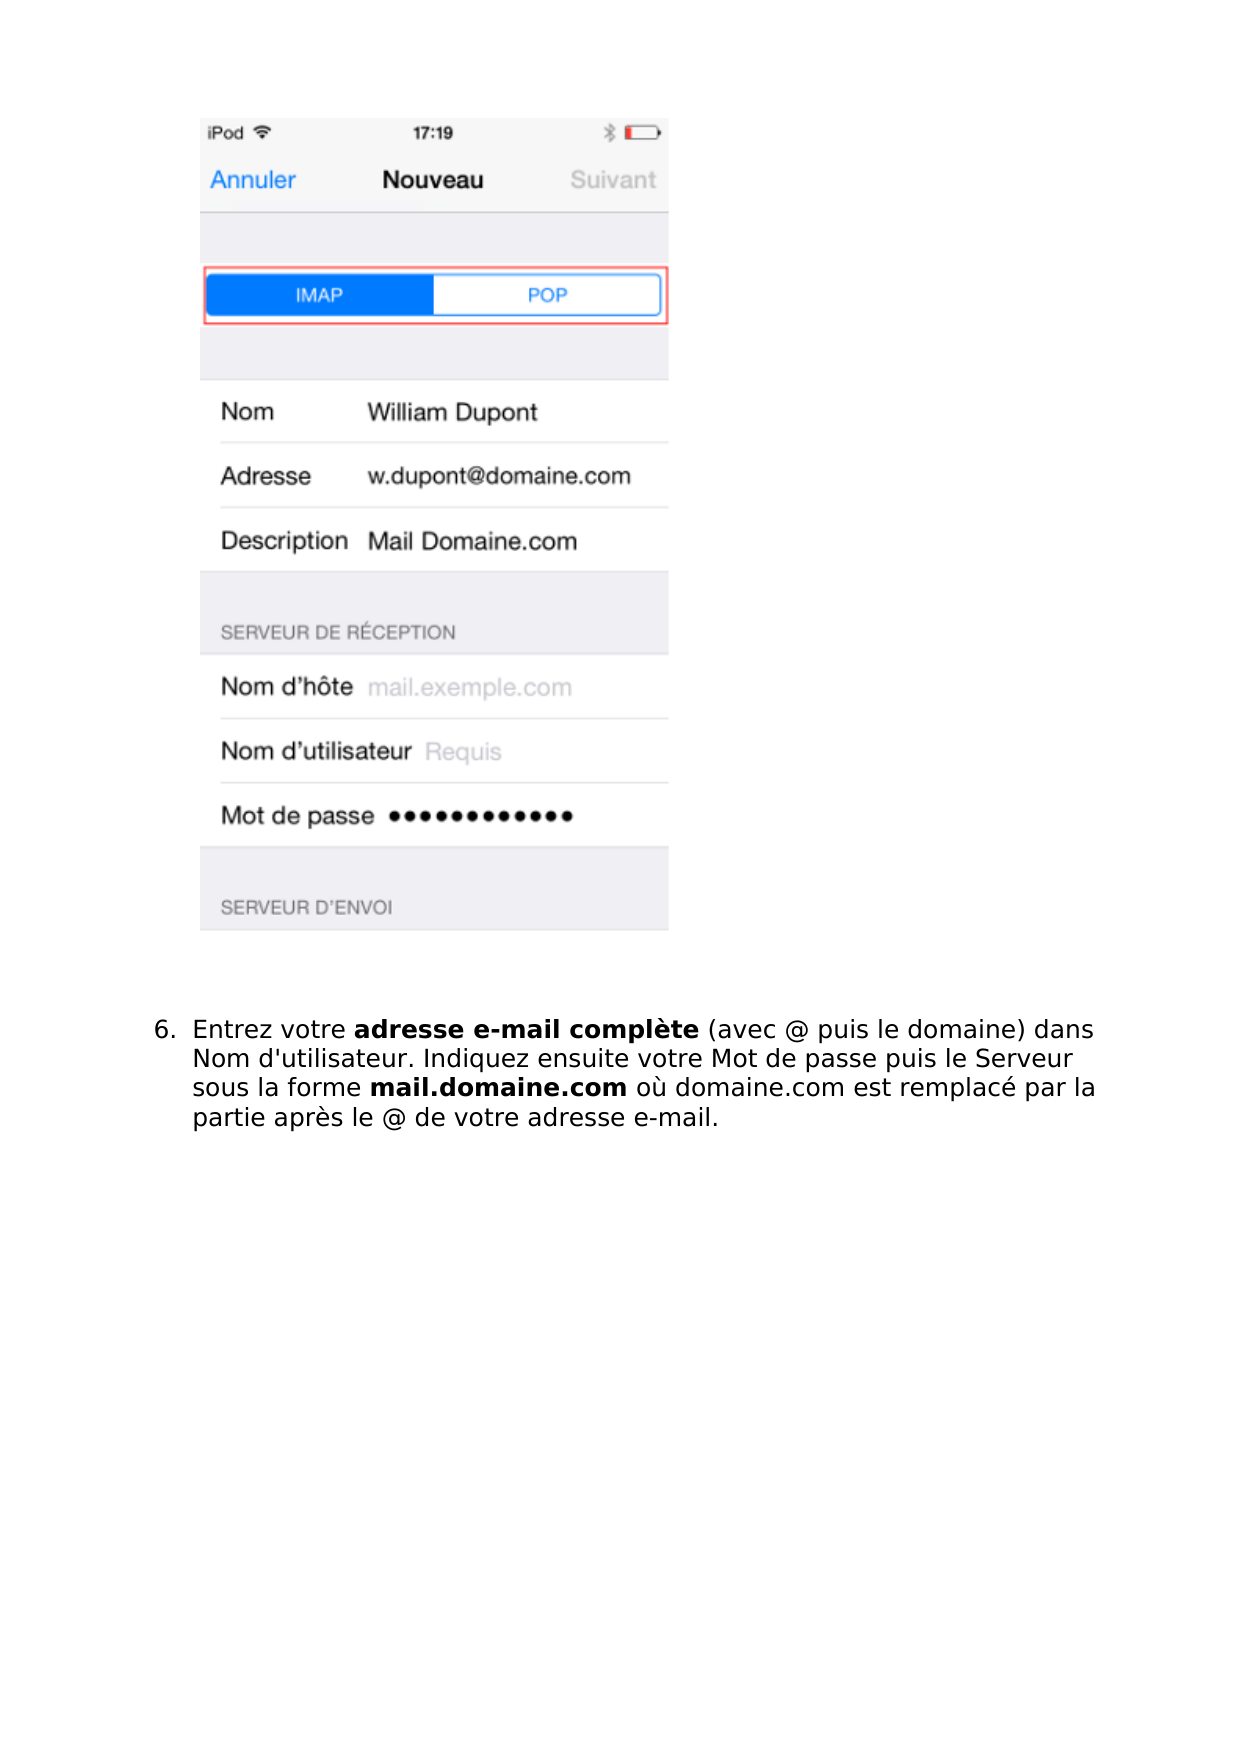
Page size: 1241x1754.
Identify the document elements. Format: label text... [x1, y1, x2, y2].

list [177, 118, 1122, 1015]
list Entrez votre adresse e-mail complète (avec @ puis le domaine) dans Nom d'utilisateur. Indiquez ensuite votre Mot de passe puis le Serveur sous la forme mail.domaine.com où domaine.com est remplacé par la partie après le @ de votre adresse e-mail. [177, 1015, 1122, 1132]
picture [200, 118, 669, 951]
